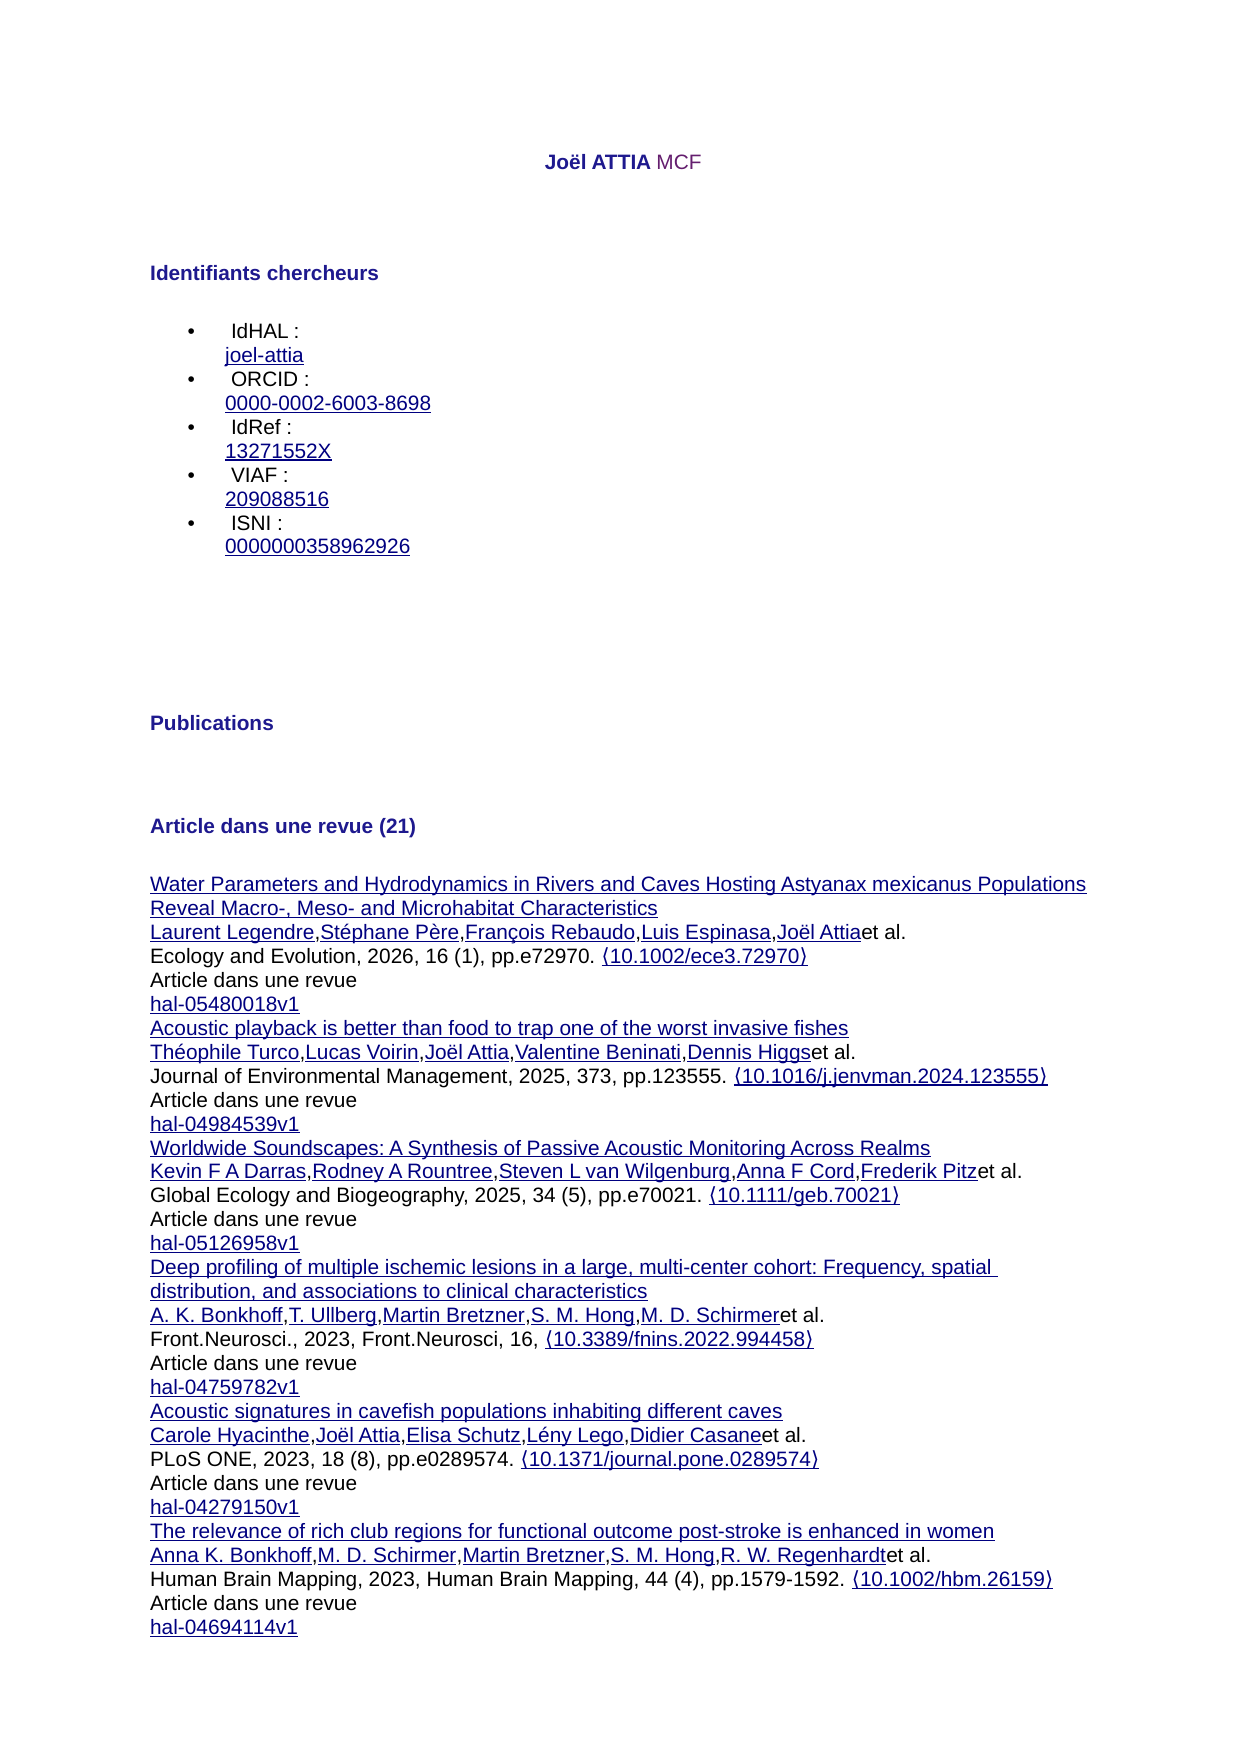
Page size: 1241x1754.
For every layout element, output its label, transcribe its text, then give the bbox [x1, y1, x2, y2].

list ORCID : [187, 367, 1090, 391]
subtitle Joël ATTIA MCF [150, 150, 1090, 174]
list 0000-0002-6003-8698 [187, 391, 1090, 414]
list VIAF : [187, 462, 1090, 486]
list ISNI : [187, 510, 1090, 534]
table_header Water Parameters and Hydrodynamics in Rivers and Caves Hosting Astyanax mexicanus Populations Reveal Macro‐, Meso‐ and Microhabitat Characteristics Laurent Legendre,Stéphane Père,François Rebaudo,Luis Espinasa,Joël Attiaet al. Ecology and Evolution, 2026, 16 (1), pp.e72970. ⟨10.1002/ece3.72970⟩ Article dans une revue hal-05480018v1 [150, 872, 1090, 1016]
list 209088516 [187, 486, 1090, 510]
list 0000000358962926 [187, 534, 1090, 558]
table_cell Acoustic playback is better than food to trap one of the worst invasive fishes Théophile Turco,Lucas Voirin,Joël Attia,Valentine Beninati,Dennis Higgset al. Journal of Environmental Management, 2025, 373, pp.123555. ⟨10.1016/j.jenvman.2024.123555⟩ Article dans une revue hal-04984539v1 [150, 1016, 1090, 1135]
table_cell Acoustic signatures in cavefish populations inhabiting different caves Carole Hyacinthe,Joël Attia,Elisa Schutz,Lény Lego,Didier Casaneet al. PLoS ONE, 2023, 18 (8), pp.e0289574. ⟨10.1371/journal.pone.0289574⟩ Article dans une revue hal-04279150v1 [150, 1399, 1090, 1519]
table_cell The relevance of rich club regions for functional outcome post-stroke is enhanced in women Anna K. Bonkhoff,M. D. Schirmer,Martin Bretzner,S. M. Hong,R. W. Regenhardtet al. Human Brain Mapping, 2023, Human Brain Mapping, 44 (4), pp.1579-1592. ⟨10.1002/hbm.26159⟩ Article dans une revue hal-04694114v1 [150, 1519, 1090, 1638]
table_cell Deep profiling of multiple ischemic lesions in a large, multi-center cohort: Frequency, spatial distribution, and associations to clinical characteristics A. K. Bonkhoff,T. Ullberg,Martin Bretzner,S. M. Hong,M. D. Schirmeret al. Front.Neurosci., 2023, Front.Neurosci, 16, ⟨10.3389/fnins.2022.994458⟩ Article dans une revue hal-04759782v1 [150, 1255, 1090, 1399]
list IdRef : [187, 414, 1090, 438]
list 13271552X [187, 438, 1090, 462]
list joel-attia [187, 343, 1090, 367]
subtitle Identifiants chercheurs [150, 260, 1090, 284]
subtitle Publications [150, 710, 1090, 734]
list IdHAL : [187, 319, 1090, 343]
table_cell Worldwide Soundscapes: A Synthesis of Passive Acoustic Monitoring Across Realms Kevin F A Darras,Rodney A Rountree,Steven L van Wilgenburg,Anna F Cord,Frederik Pitzet al. Global Ecology and Biogeography, 2025, 34 (5), pp.e70021. ⟨10.1111/geb.70021⟩ Article dans une revue hal-05126958v1 [150, 1135, 1090, 1255]
subtitle Article dans une revue (21) [150, 813, 1090, 837]
